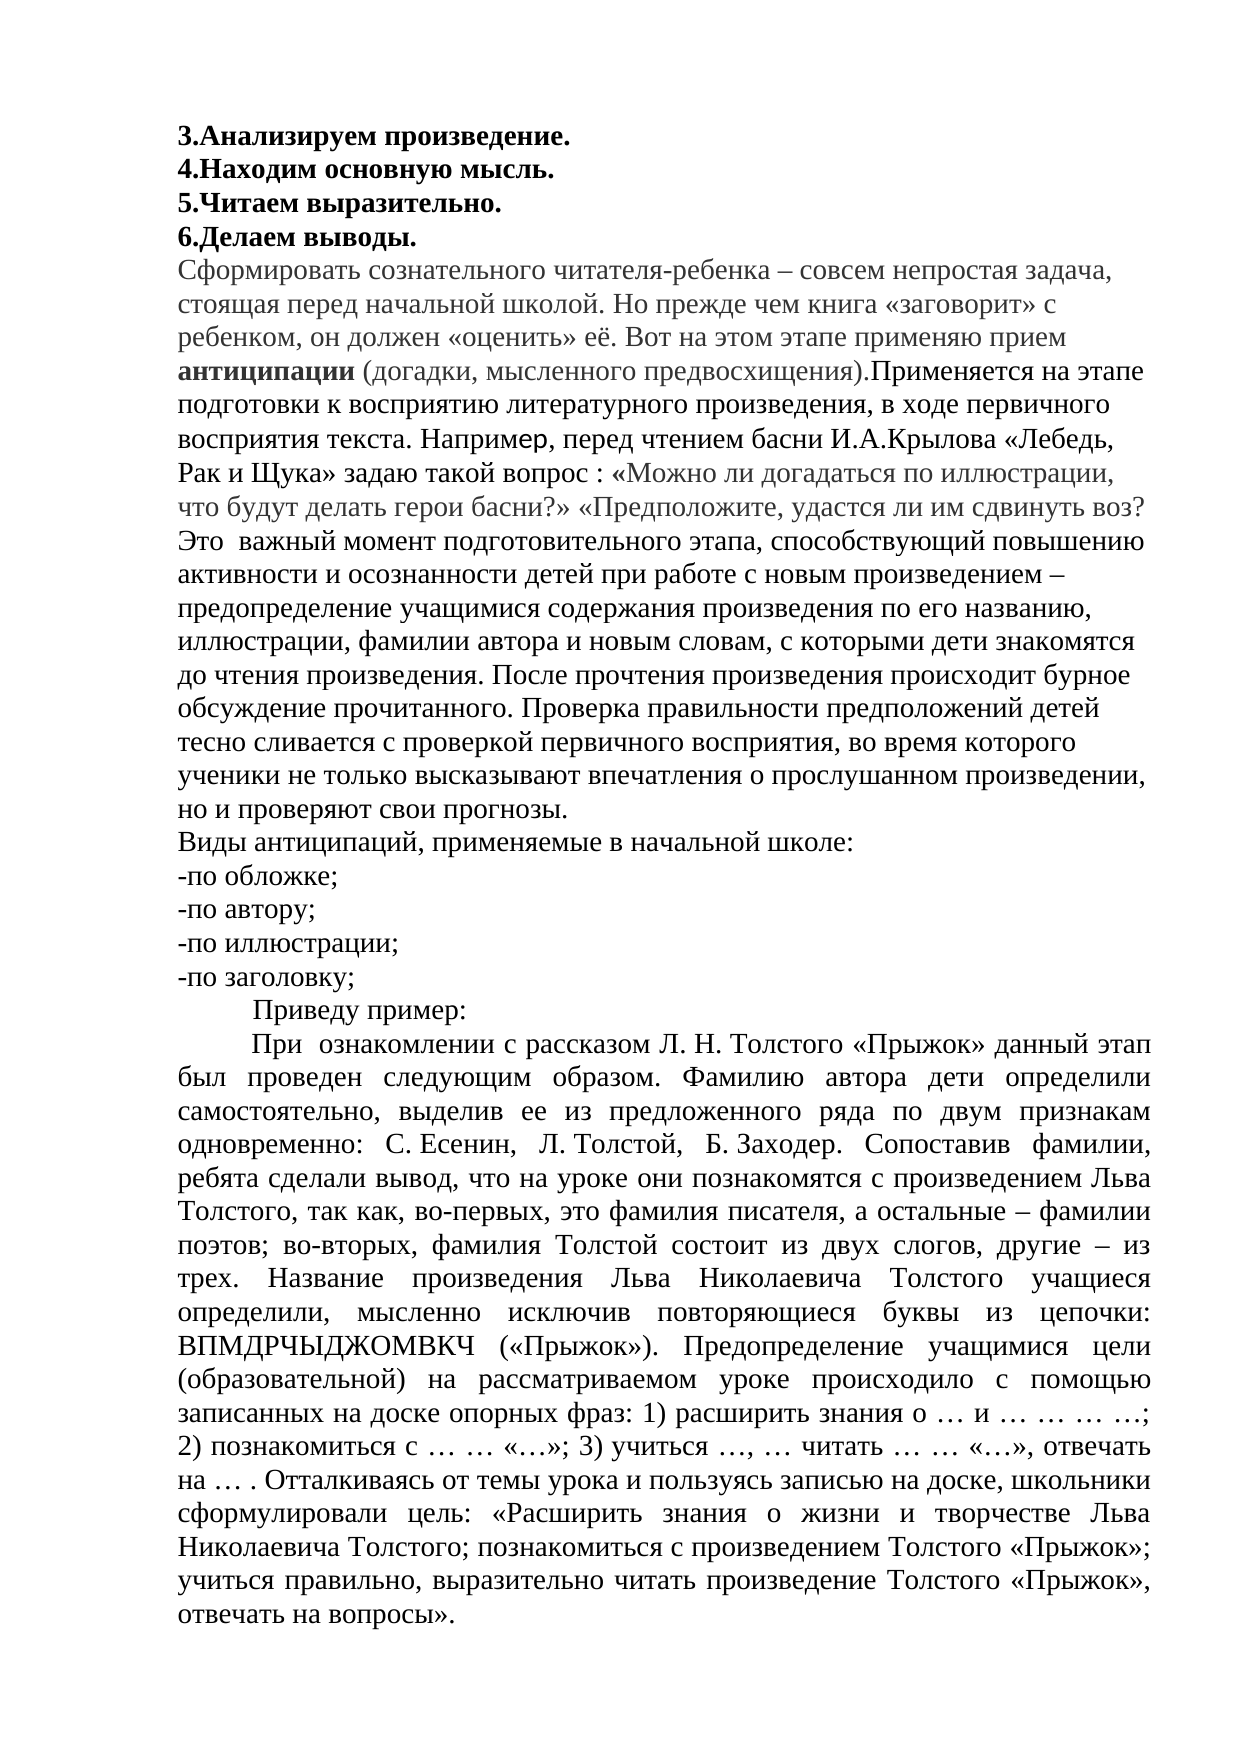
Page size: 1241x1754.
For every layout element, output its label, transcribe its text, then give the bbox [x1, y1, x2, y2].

text Приведу пример: [177, 992, 1152, 1026]
text 4.Находим основную мысль. [177, 152, 1152, 185]
text 3.Анализируем произведение. [177, 118, 1152, 152]
text При ознакомлении с рассказом Л. Н. Толстого «Прыжок» данный этап был проведен следующим образом. Фамилию автора дети определили самостоятельно, выделив ее из предложенного ряда по двум признакам одновременно: С. Есенин, Л. Толстой, Б. Заходер. Сопоставив фамилии, ребята сделали вывод, что на уроке они познакомятся с произведением Льва Толстого, так как, во-первых, это фамилия писателя, а остальные – фамилии поэтов; во-вторых, фамилия Толстой состоит из двух слогов, другие – из трех. Название произведения Льва Николаевича Толстого учащиеся определили, мысленно исключив повторяющиеся буквы из цепочки: ВПМДРЧЫДЖОМВКЧ («Прыжок»). Предопределение учащимися цели (образовательной) на рассматриваемом уроке происходило с помощью записанных на доске опорных фраз: 1) расширить знания о … и … … … …; 2) познакомиться с … … «…»; 3) учиться …, … читать … … «…», отвечать на … . Отталкиваясь от темы урока и пользуясь записью на доске, школьники сформулировали цель: «Расширить знания о жизни и творчестве Льва Николаевича Толстого; познакомиться с произведением Толстого «Прыжок»; учиться правильно, выразительно читать произведение Толстого «Прыжок», отвечать на вопросы». [177, 1026, 1152, 1629]
text Сформировать сознательного читателя-ребенка – совсем непростая задача, стоящая перед начальной школой. Но прежде чем книга «заговорит» с ребенком, он должен «оценить» её. Вот на этом этапе применяю прием антиципации (догадки, мысленного предвосхищения).Применяется на этапе подготовки к восприятию литературного произведения, в ходе первичного восприятия текста. Например, перед чтением басни И.А.Крылова «Лебедь, Рак и Щука» задаю такой вопрос : «Можно ли догадаться по иллюстрации, что будут делать герои басни?» «Предположите, удастся ли им сдвинуть воз? Это важный момент подготовительного этапа, способствующий повышению активности и осознанности детей при работе с новым произведением – предопределение учащимися содержания произведения по его названию, иллюстрации, фамилии автора и новым словам, с которыми дети знакомятся до чтения произведения. После прочтения произведения происходит бурное обсуждение прочитанного. Проверка правильности предположений детей тесно сливается с проверкой первичного восприятия, во время которого ученики не только высказывают впечатления о прослушанном произведении, но и проверяют свои прогнозы. [177, 252, 1152, 824]
text Виды антиципаций, применяемые в начальной школе: [177, 824, 1152, 858]
text 5.Читаем выразительно. [177, 185, 1152, 219]
text 6.Делаем выводы. [177, 219, 1152, 252]
text -по заголовку; [177, 959, 1152, 992]
text -по автору; [177, 892, 1152, 925]
text -по обложке; [177, 858, 1152, 892]
text -по иллюстрации; [177, 925, 1152, 959]
